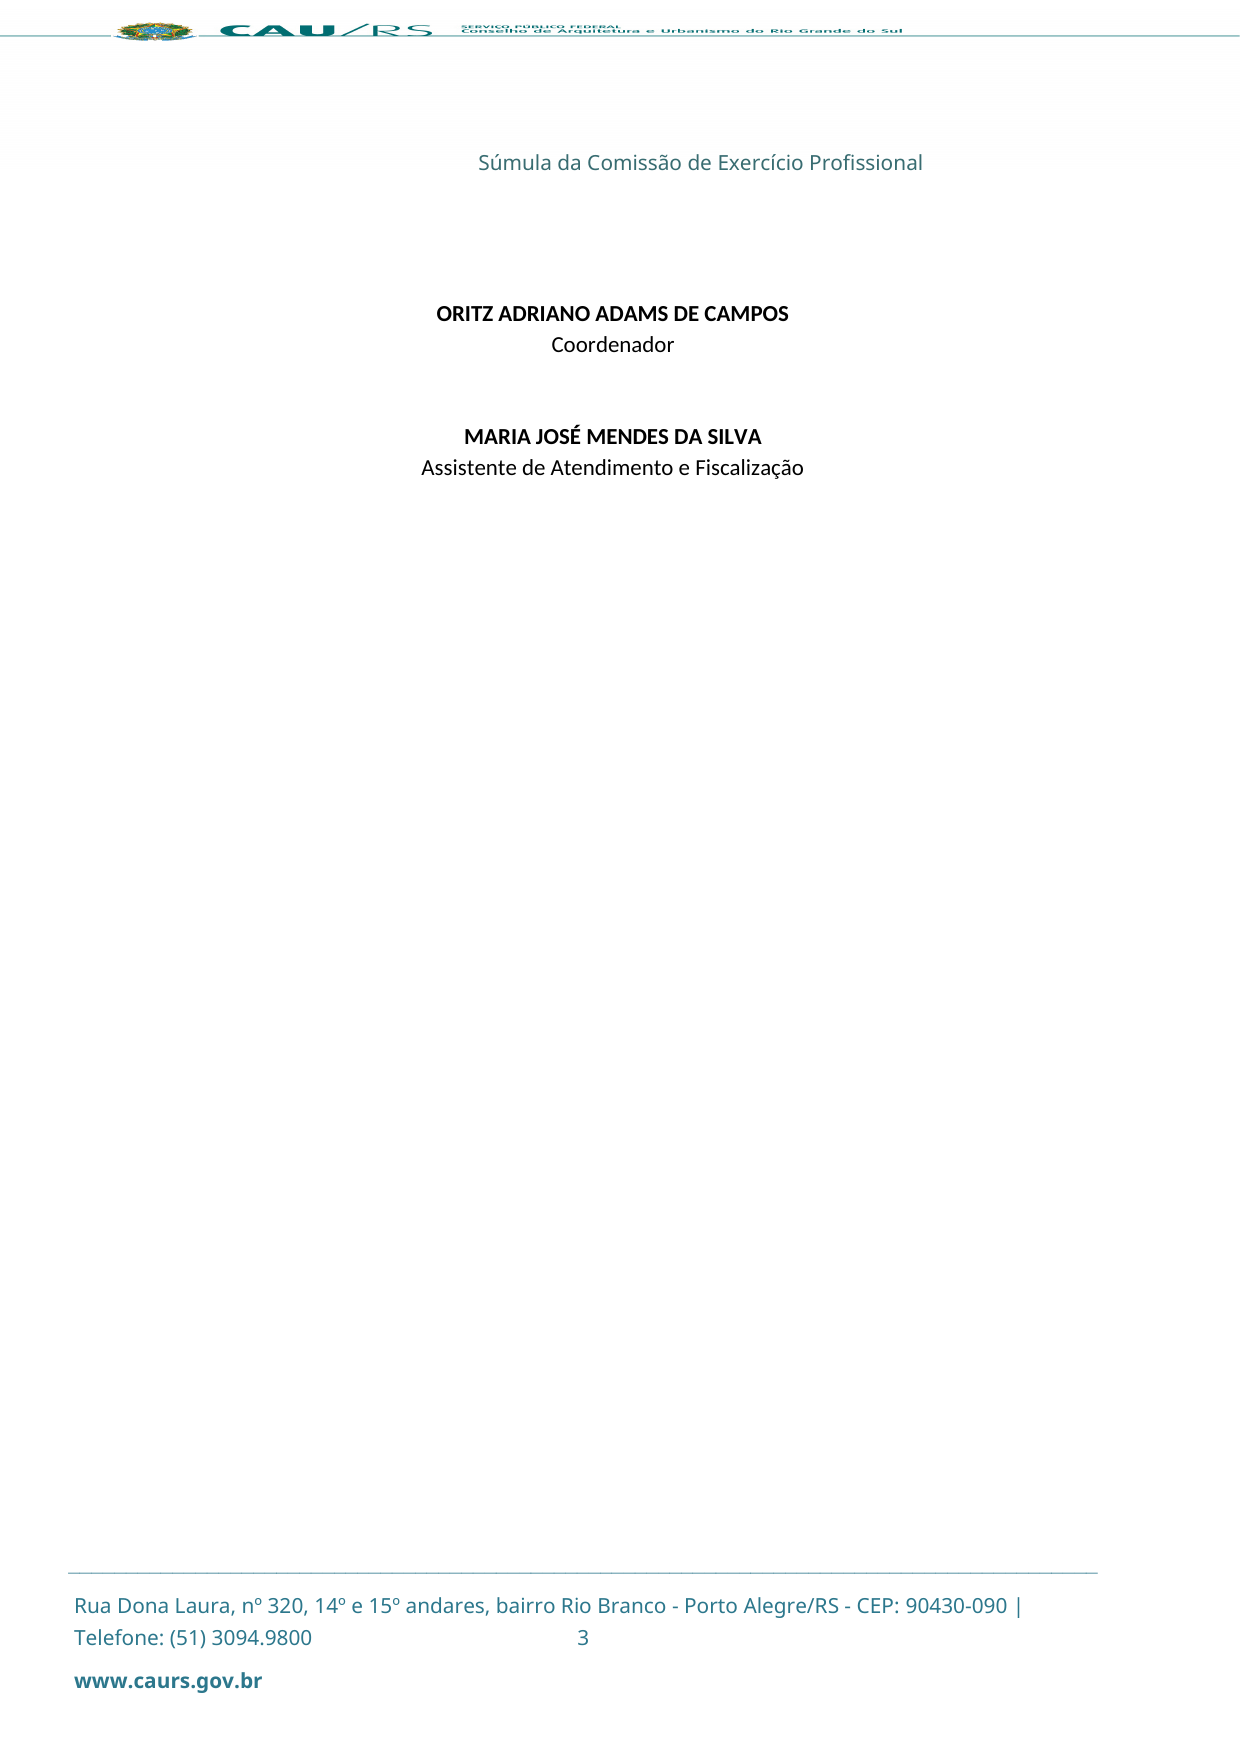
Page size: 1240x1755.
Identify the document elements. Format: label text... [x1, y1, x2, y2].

text Assistente de Atendimento e Fiscalização [133, 453, 1093, 481]
text ORITZ ADRIANO ADAMS DE CAMPOS [133, 299, 1093, 327]
text MARIA JOSÉ MENDES DA SILVA [133, 422, 1093, 450]
text Coordenador [133, 330, 1093, 358]
